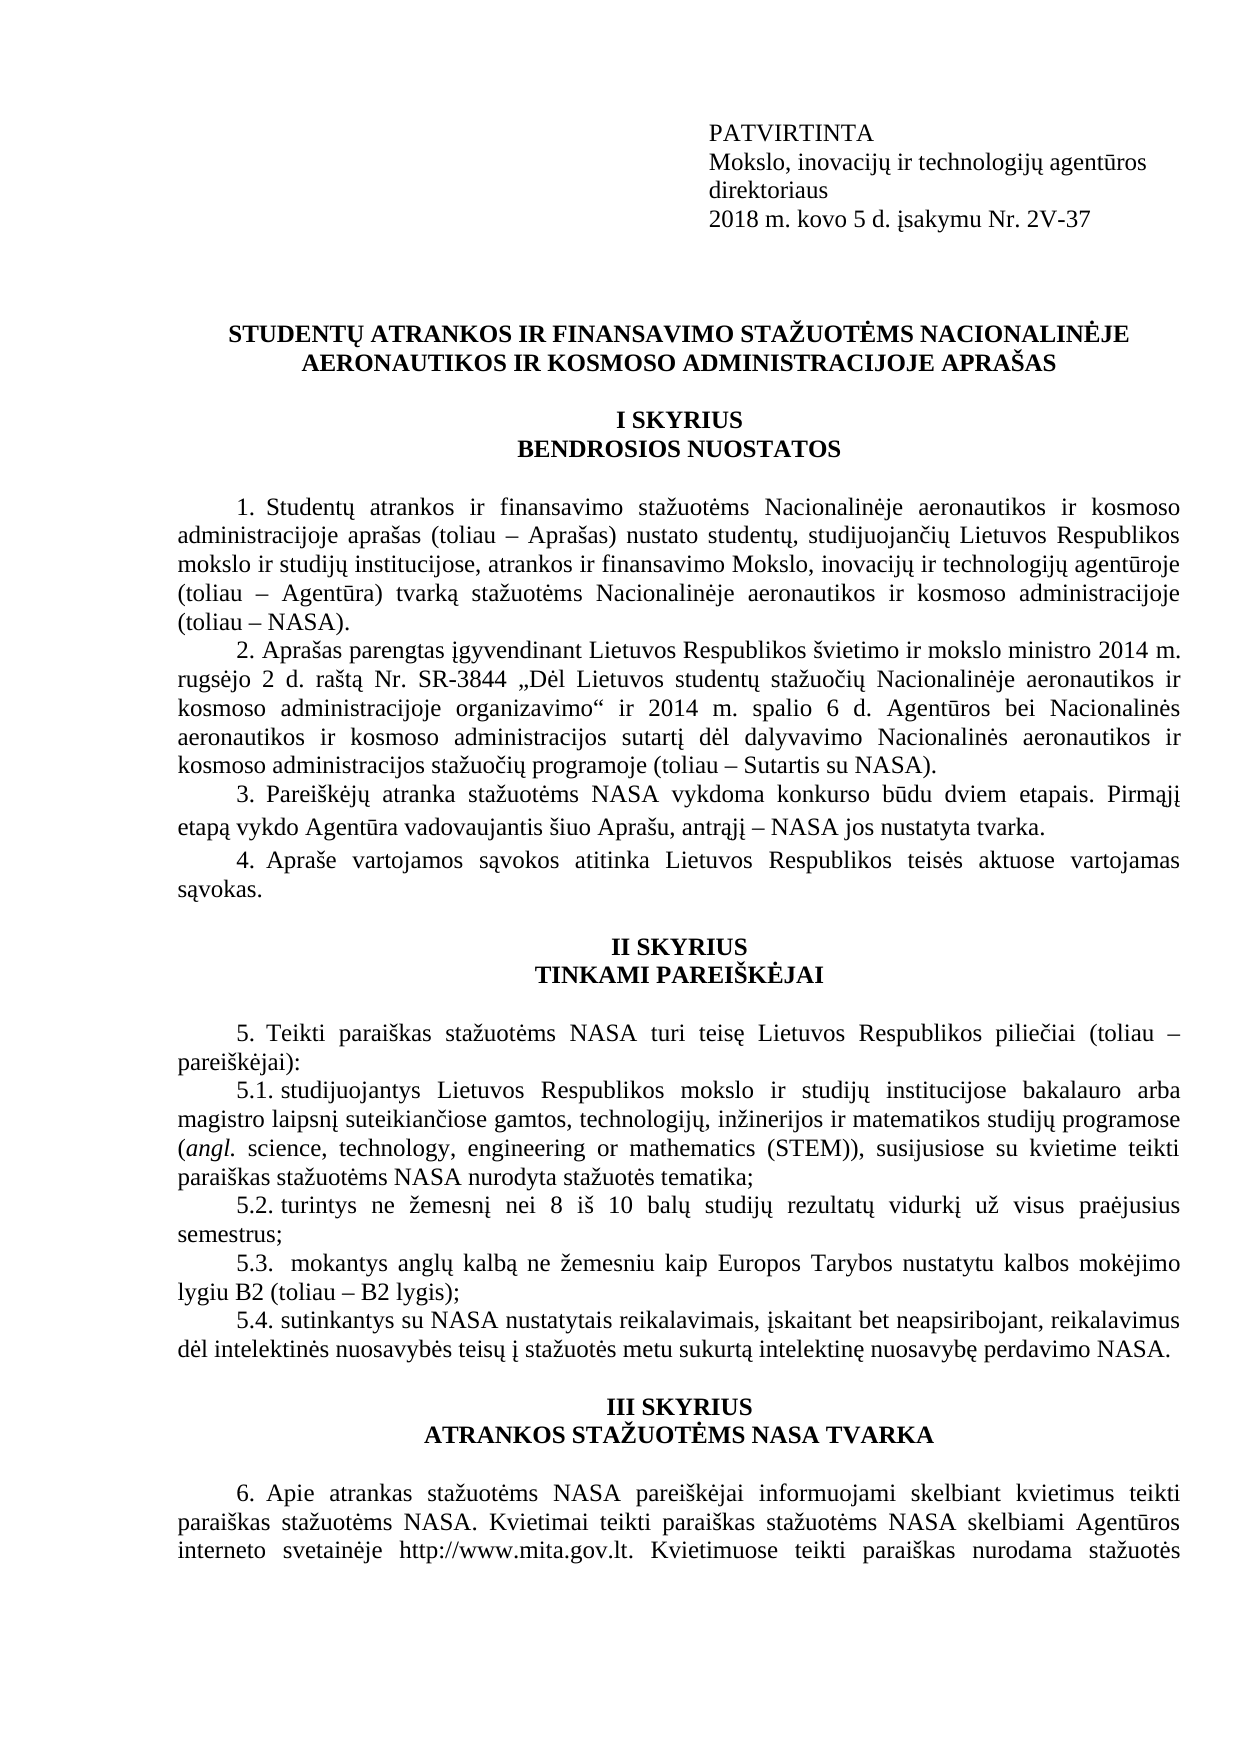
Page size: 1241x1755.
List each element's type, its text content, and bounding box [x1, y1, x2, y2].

text ATRANKOS STAŽUOTĖMS NASA TVARKA [177, 1420, 1181, 1449]
text 4. Apraše vartojamos sąvokos atitinka Lietuvos Respublikos teisės aktuose vartojamas sąvokas. [177, 845, 1181, 903]
text II SKYRIUS [177, 932, 1181, 960]
text 3. Pareiškėjų atranka stažuotėms NASA vykdoma konkurso būdu dviem etapais. Pirmąjį etapą vykdo Agentūra vadovaujantis šiuo Aprašu, antrąjį – NASA jos nustatyta tvarka. [177, 779, 1181, 841]
text BENDROSIOS NUOSTATOS [177, 434, 1181, 463]
text 5.3. mokantys anglų kalbą ne žemesniu kaip Europos Tarybos nustatytu kalbos mokėjimo lygiu B2 (toliau – B2 lygis); [177, 1248, 1181, 1305]
text direktoriaus [709, 176, 1181, 204]
text 5.1. studijuojantys Lietuvos Respublikos mokslo ir studijų institucijose bakalauro arba magistro laipsnį suteikiančiose gamtos, technologijų, inžinerijos ir matematikos studijų programose (angl. science, technology, engineering or mathematics (STEM)), susijusiose su kvietime teikti paraiškas stažuotėms NASA nurodyta stažuotės tematika; [177, 1075, 1181, 1190]
text III SKYRIUS [177, 1392, 1181, 1420]
text PATVIRTINTA [177, 118, 1181, 147]
text 6. Apie atrankas stažuotėms NASA pareiškėjai informuojami skelbiant kvietimus teikti paraiškas stažuotėms NASA. Kvietimai teikti paraiškas stažuotėms NASA skelbiami Agentūros interneto svetainėje http://www.mita.gov.lt. Kvietimuose teikti paraiškas nurodama stažuotės [177, 1478, 1181, 1564]
text Mokslo, inovacijų ir technologijų agentūros [709, 147, 1181, 176]
text 5. Teikti paraiškas stažuotėms NASA turi teisę Lietuvos Respublikos piliečiai (toliau – pareiškėjai): [177, 1018, 1181, 1075]
text 2018 m. kovo 5 d. įsakymu Nr. 2V-37 [709, 204, 1181, 233]
text 2. Aprašas parengtas įgyvendinant Lietuvos Respublikos švietimo ir mokslo ministro 2014 m. rugsėjo 2 d. raštą Nr. SR-3844 „Dėl Lietuvos studentų stažuočių Nacionalinėje aeronautikos ir kosmoso administracijoje organizavimo“ ir 2014 m. spalio 6 d. Agentūros bei Nacionalinės aeronautikos ir kosmoso administracijos sutartį dėl dalyvavimo Nacionalinės aeronautikos ir kosmoso administracijos stažuočių programoje (toliau – Sutartis su NASA). [177, 636, 1181, 779]
text 5.4. sutinkantys su NASA nustatytais reikalavimais, įskaitant bet neapsiribojant, reikalavimus dėl intelektinės nuosavybės teisų į stažuotės metu sukurtą intelektinę nuosavybę perdavimo NASA. [177, 1305, 1181, 1363]
text TINKAMI PAREIŠKĖJAI [177, 960, 1181, 989]
text 1. Studentų atrankos ir finansavimo stažuotėms Nacionalinėje aeronautikos ir kosmoso administracijoje aprašas (toliau – Aprašas) nustato studentų, studijuojančių Lietuvos Respublikos mokslo ir studijų institucijose, atrankos ir finansavimo Mokslo, inovacijų ir technologijų agentūroje (toliau – Agentūra) tvarką stažuotėms Nacionalinėje aeronautikos ir kosmoso administracijoje (toliau – NASA). [177, 492, 1181, 636]
text 5.2. turintys ne žemesnį nei 8 iš 10 balų studijų rezultatų vidurkį už visus praėjusius semestrus; [177, 1190, 1181, 1248]
text STUDENTŲ ATRANKOS IR FINANSAVIMO STAŽUOTĖMS NACIONALINĖJE AERONAUTIKOS IR KOSMOSO ADMINISTRACIJOJE APRAŠAS [177, 319, 1181, 377]
text I SKYRIUS [177, 406, 1181, 434]
